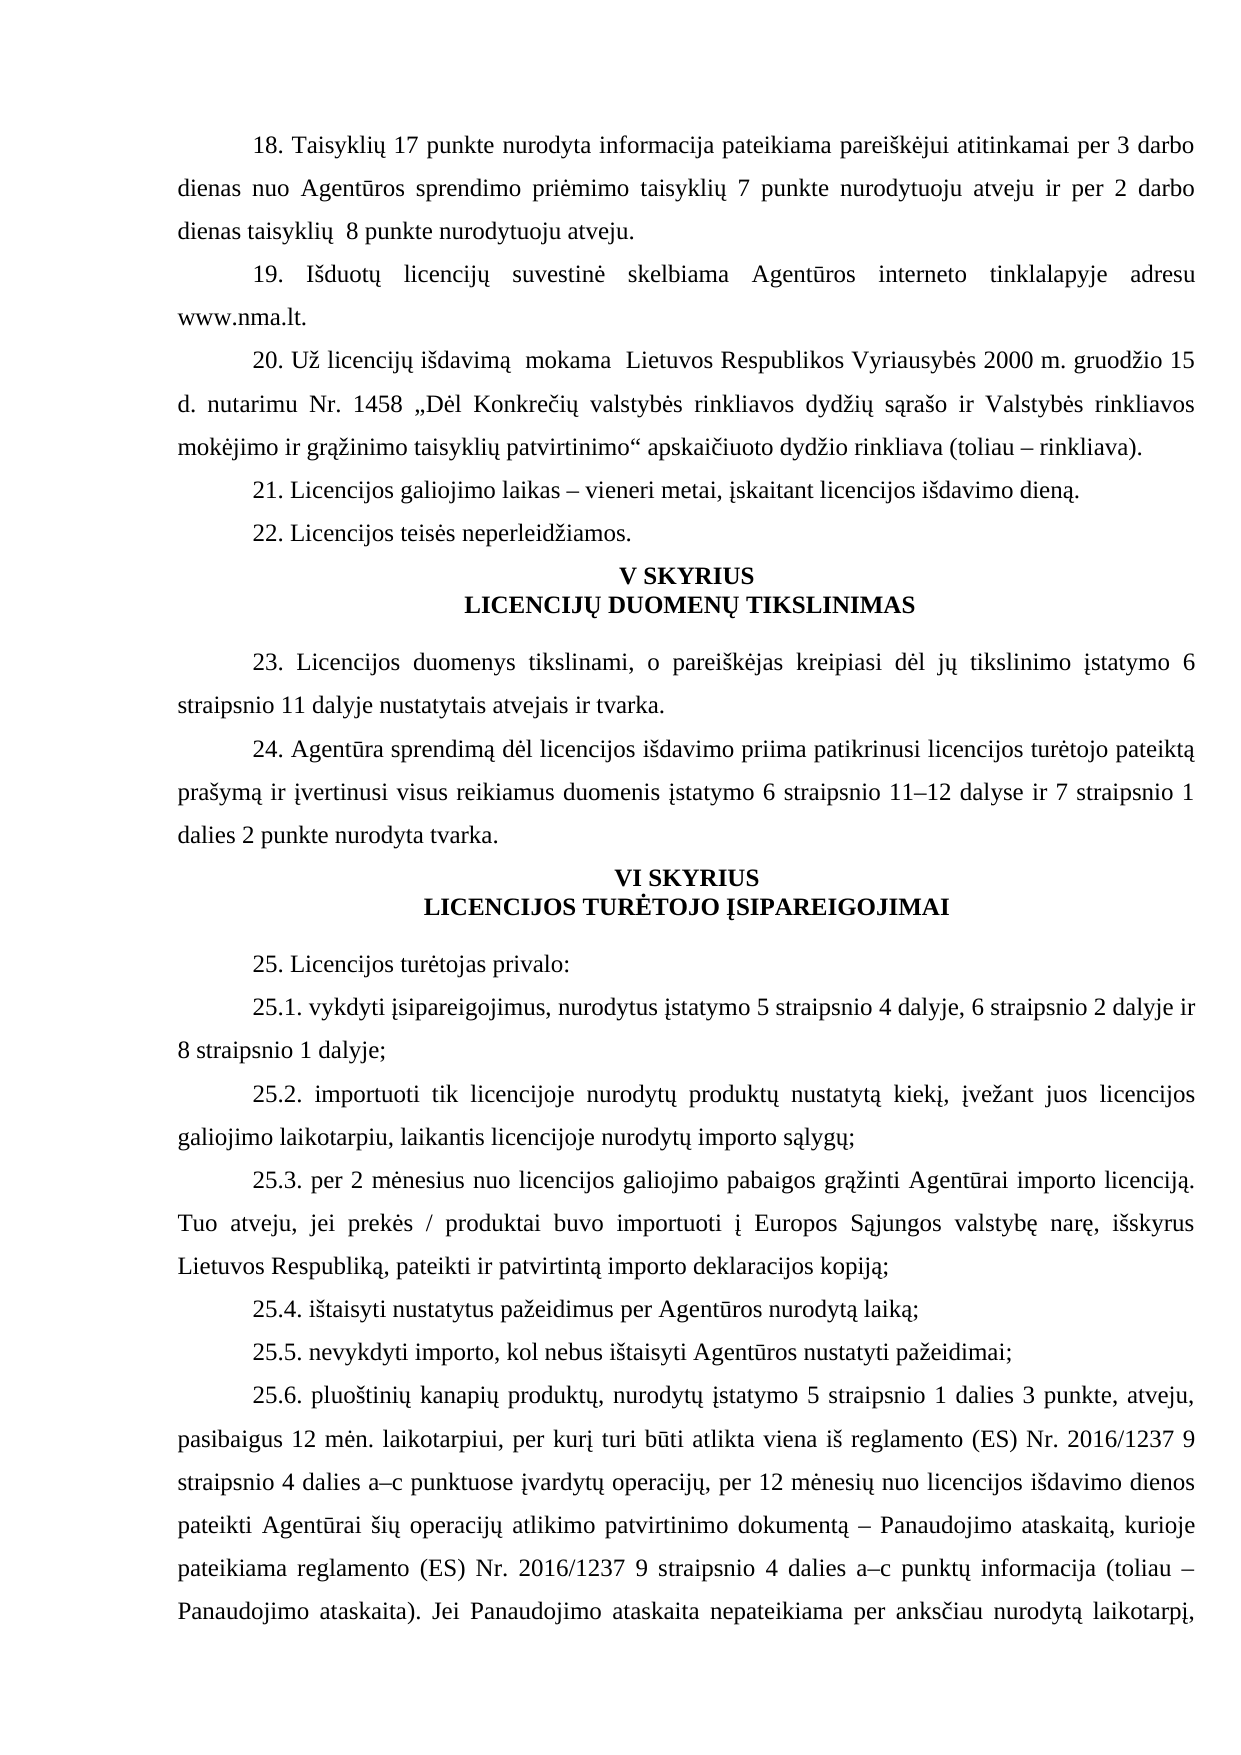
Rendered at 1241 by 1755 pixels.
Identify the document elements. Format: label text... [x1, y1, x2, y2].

text 25.3. per 2 mėnesius nuo licencijos galiojimo pabaigos grąžinti Agentūrai importo licenciją. Tuo atveju, jei prekės / produktai buvo importuoti į Europos Sąjungos valstybę narę, išskyrus Lietuvos Respubliką, pateikti ir patvirtintą importo deklaracijos kopiją; [177, 1165, 1196, 1280]
text LICENCIJŲ DUOMENŲ TIKSLINIMAS [177, 590, 1196, 619]
text VI SKYRIUS [177, 863, 1196, 892]
text 25.1. vykdyti įsipareigojimus, nurodytus įstatymo 5 straipsnio 4 dalyje, 6 straipsnio 2 dalyje ir 8 straipsnio 1 dalyje; [177, 992, 1196, 1064]
text 22. Licencijos teisės neperleidžiamos. [177, 518, 1196, 547]
text 23. Licencijos duomenys tikslinami, o pareiškėjas kreipiasi dėl jų tikslinimo įstatymo 6 straipsnio 11 dalyje nustatytais atvejais ir tvarka. [177, 647, 1196, 719]
text 25.6. pluoštinių kanapių produktų, nurodytų įstatymo 5 straipsnio 1 dalies 3 punkte, atveju, pasibaigus 12 mėn. laikotarpiui, per kurį turi būti atlikta viena iš reglamento (ES) Nr. 2016/1237 9 straipsnio 4 dalies a–c punktuose įvardytų operacijų, per 12 mėnesių nuo licencijos išdavimo dienos pateikti Agentūrai šių operacijų atlikimo patvirtinimo dokumentą – Panaudojimo ataskaitą, kurioje pateikiama reglamento (ES) Nr. 2016/1237 9 straipsnio 4 dalies a–c punktų informacija (toliau – Panaudojimo ataskaita). Jei Panaudojimo ataskaita nepateikiama per anksčiau nurodytą laikotarpį, [177, 1381, 1196, 1625]
text 25.4. ištaisyti nustatytus pažeidimus per Agentūros nurodytą laiką; [177, 1294, 1196, 1323]
text 19. Išduotų licencijų suvestinė skelbiama Agentūros interneto tinklalapyje adresu www.nma.lt. [177, 259, 1196, 331]
text 21. Licencijos galiojimo laikas – vieneri metai, įskaitant licencijos išdavimo dieną. [177, 475, 1196, 504]
text V SKYRIUS [177, 561, 1196, 590]
text 25.2. importuoti tik licencijoje nurodytų produktų nustatytą kiekį, įvežant juos licencijos galiojimo laikotarpiu, laikantis licencijoje nurodytų importo sąlygų; [177, 1079, 1196, 1151]
text LICENCIJOS TURĖTOJO ĮSIPAREIGOJIMAI [177, 892, 1196, 921]
text 20. Už licencijų išdavimą mokama Lietuvos Respublikos Vyriausybės 2000 m. gruodžio 15 d. nutarimu Nr. 1458 „Dėl Konkrečių valstybės rinkliavos dydžių sąrašo ir Valstybės rinkliavos mokėjimo ir grąžinimo taisyklių patvirtinimo“ apskaičiuoto dydžio rinkliava (toliau – rinkliava). [177, 346, 1196, 461]
text 18. Taisyklių 17 punkte nurodyta informacija pateikiama pareiškėjui atitinkamai per 3 darbo dienas nuo Agentūros sprendimo priėmimo taisyklių 7 punkte nurodytuoju atveju ir per 2 darbo dienas taisyklių 8 punkte nurodytuoju atveju. [177, 130, 1196, 245]
text 24. Agentūra sprendimą dėl licencijos išdavimo priima patikrinusi licencijos turėtojo pateiktą prašymą ir įvertinusi visus reikiamus duomenis įstatymo 6 straipsnio 11–12 dalyse ir 7 straipsnio 1 dalies 2 punkte nurodyta tvarka. [177, 734, 1196, 849]
text 25.5. nevykdyti importo, kol nebus ištaisyti Agentūros nustatyti pažeidimai; [177, 1337, 1196, 1366]
text 25. Licencijos turėtojas privalo: [177, 949, 1196, 978]
